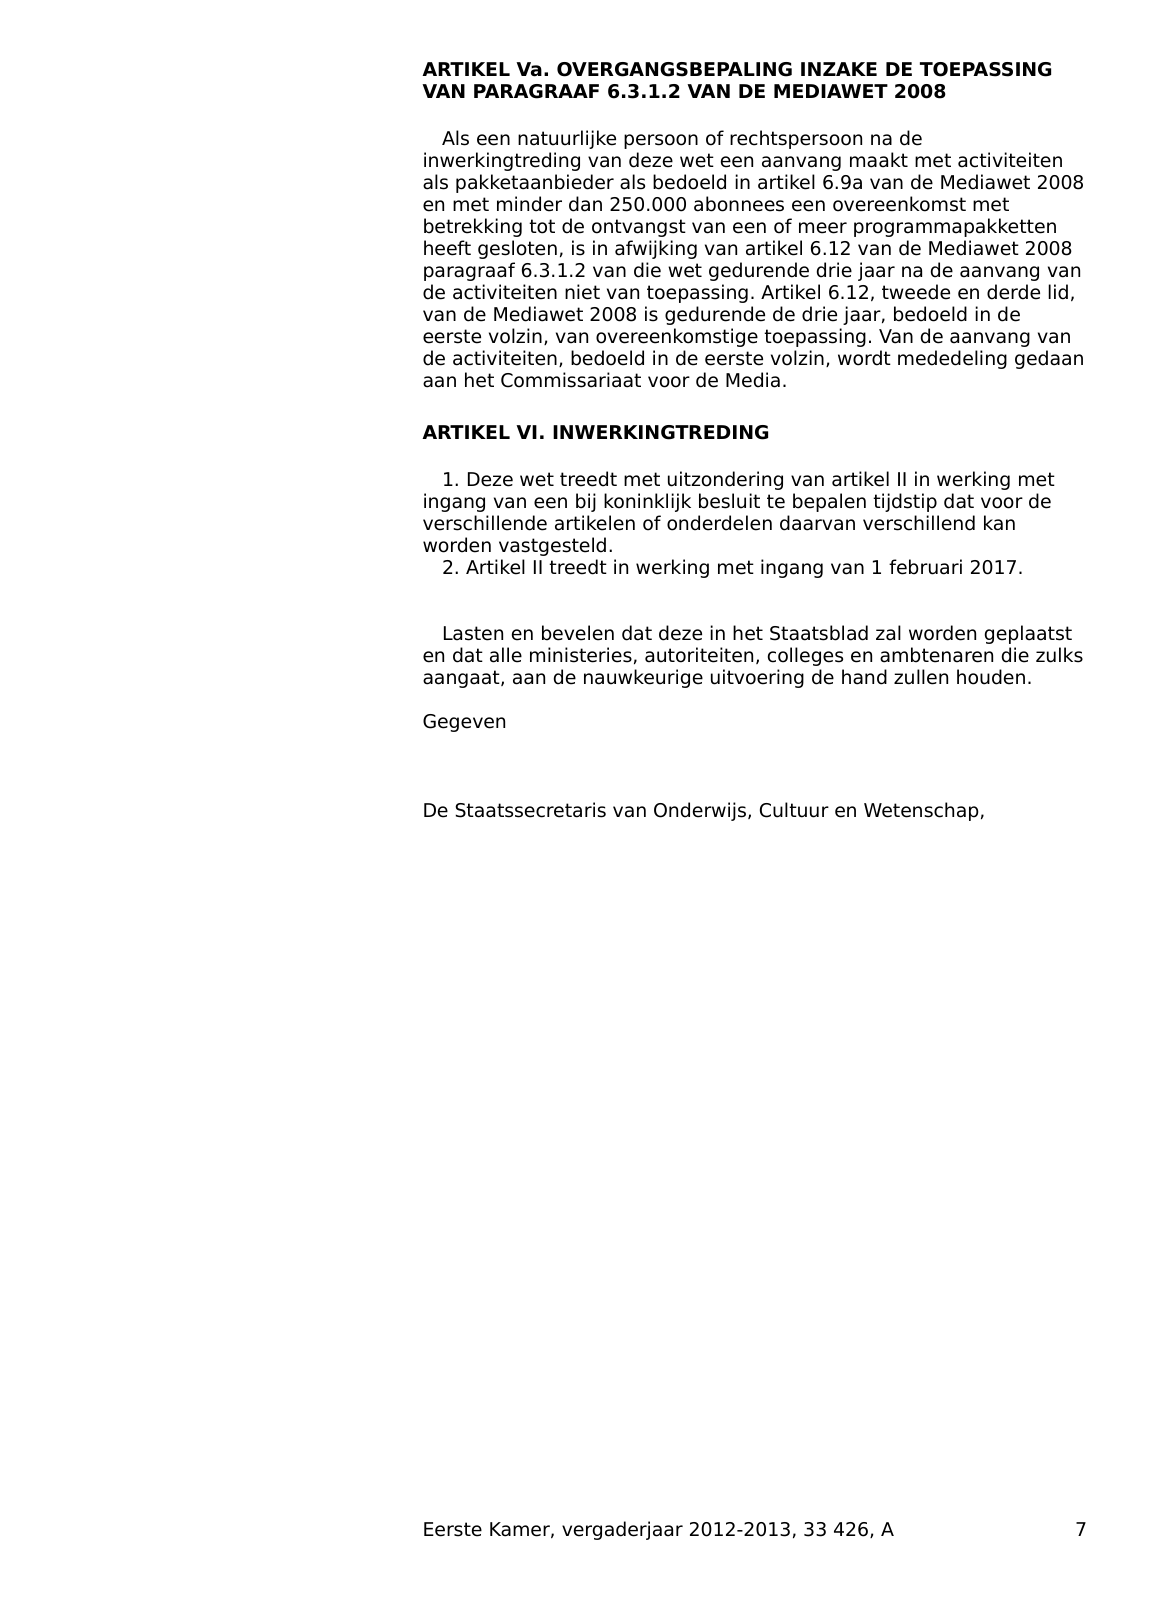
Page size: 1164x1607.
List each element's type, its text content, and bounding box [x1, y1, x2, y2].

text 2. Artikel II treedt in werking met ingang van 1 februari 2017. [422, 557, 1087, 579]
subtitle ARTIKEL VI. INWERKINGTREDING [422, 422, 1087, 444]
text De Staatssecretaris van Onderwijs, Cultuur en Wetenschap, [422, 800, 1087, 822]
text Als een natuurlijke persoon of rechtspersoon na de inwerkingtreding van deze wet een aanvang maakt met activiteiten als pakketaanbieder als bedoeld in artikel 6.9a van de Mediawet 2008 en met minder dan 250.000 abonnees een overeenkomst met betrekking tot de ontvangst van een of meer programmapakketten heeft gesloten, is in afwijking van artikel 6.12 van de Mediawet 2008 paragraaf 6.3.1.2 van die wet gedurende drie jaar na de aanvang van de activiteiten niet van toepassing. Artikel 6.12, tweede en derde lid, van de Mediawet 2008 is gedurende de drie jaar, bedoeld in de eerste volzin, van overeenkomstige toepassing. Van de aanvang van de activiteiten, bedoeld in de eerste volzin, wordt mededeling gedaan aan het Commissariaat voor de Media. [422, 128, 1087, 392]
subtitle ARTIKEL Va. OVERGANGSBEPALING INZAKE DE TOEPASSING VAN PARAGRAAF 6.3.1.2 VAN DE MEDIAWET 2008 [422, 59, 1087, 103]
text 1. Deze wet treedt met uitzondering van artikel II in werking met ingang van een bij koninklijk besluit te bepalen tijdstip dat voor de verschillende artikelen of onderdelen daarvan verschillend kan worden vastgesteld. [422, 469, 1087, 557]
text Gegeven [422, 711, 1087, 733]
text Lasten en bevelen dat deze in het Staatsblad zal worden geplaatst en dat alle ministeries, autoriteiten, colleges en ambtenaren die zulks aangaat, aan de nauwkeurige uitvoering de hand zullen houden. [422, 623, 1087, 689]
